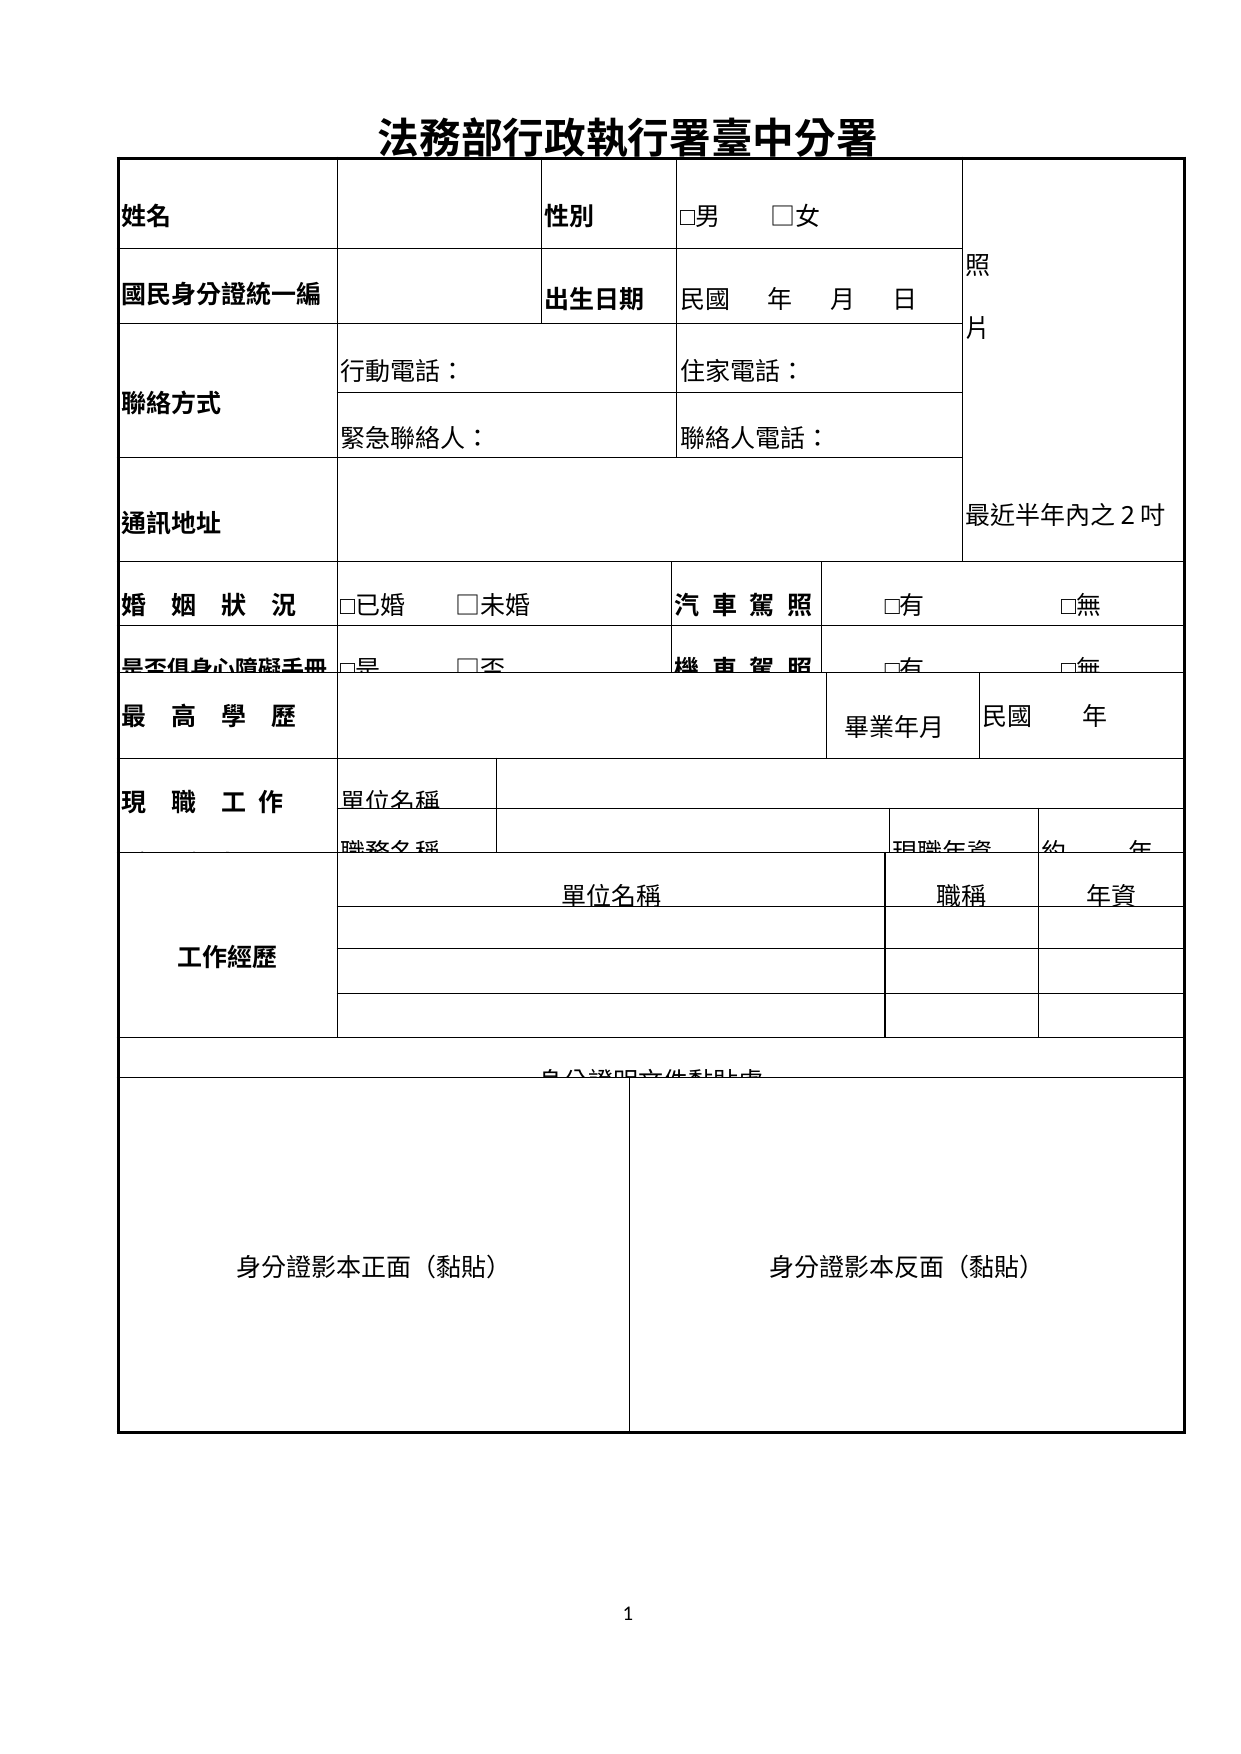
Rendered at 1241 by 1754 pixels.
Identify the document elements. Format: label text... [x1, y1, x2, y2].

table_cell [338, 994, 884, 1037]
table_cell 機 車 駕 照 [672, 626, 821, 672]
table_cell [1039, 949, 1183, 993]
table_cell 婚 姻 狀 況 [120, 562, 337, 625]
table_header □男 □女 [677, 160, 962, 248]
table_cell [338, 673, 826, 758]
table_cell [338, 249, 541, 323]
table_cell 畢業年月 [827, 673, 979, 758]
table_cell [338, 458, 962, 561]
table_cell 住家電話： [677, 324, 962, 392]
table_cell 汽 車 駕 照 [672, 562, 821, 625]
table_cell [886, 949, 1038, 993]
table_cell □有 □無 [822, 562, 1183, 625]
table_cell 通訊地址 [120, 458, 337, 561]
table_cell 現職年資 [890, 809, 1038, 852]
table_cell □是 □否 [338, 626, 671, 672]
table_cell [886, 994, 1038, 1037]
table_cell 聯絡人電話： [677, 393, 962, 457]
table_header 姓名 [120, 160, 337, 248]
table_cell 出生日期 [542, 249, 676, 323]
table_cell 職務名稱 [338, 809, 496, 852]
table_cell 國民身分證統一編號 [120, 249, 337, 323]
table_cell [497, 809, 889, 852]
table_cell □有 □無 [822, 626, 1183, 672]
table_cell 身分證明文件黏貼處 [120, 1038, 1183, 1077]
table_header 性別 [542, 160, 676, 248]
table_cell 身分證影本正面（黏貼） [120, 1078, 629, 1431]
table_header [338, 160, 541, 248]
table_cell 年資 [1039, 853, 1183, 906]
table_cell [497, 759, 1183, 807]
table_cell [338, 907, 884, 948]
table_cell 緊急聯絡人： [338, 393, 676, 457]
table_cell [1039, 994, 1183, 1037]
table_cell 民國 年 月 [980, 673, 1183, 758]
table_cell 行動電話： [338, 324, 676, 392]
text 法務部行政執行署臺中分署 [118, 94, 1137, 157]
table_cell 單位名稱 [338, 759, 496, 807]
table_cell [338, 949, 884, 993]
table_cell 約 年 [1039, 809, 1183, 852]
table_cell 職稱 [886, 853, 1038, 906]
table_cell 單位名稱 [338, 853, 884, 906]
table_header 照 片 最近半年內之2吋正面脫帽半身相片 [963, 160, 1183, 561]
table_cell 是否俱身心障礙手冊 [120, 626, 337, 672]
table_cell 工作經歷 [120, 853, 337, 1037]
table_cell 聯絡方式 [120, 324, 337, 457]
table_cell [1039, 907, 1183, 948]
table_cell 現 職 工 作 (無則免填) [120, 759, 337, 852]
table_cell [886, 907, 1038, 948]
table_cell 最 高 學 歷 (含科系名稱) [120, 673, 337, 758]
table_cell 民國 年 月 日 [677, 249, 962, 323]
table_cell □已婚 □未婚 [338, 562, 671, 625]
table_cell 身分證影本反面（黏貼） [630, 1078, 1183, 1431]
